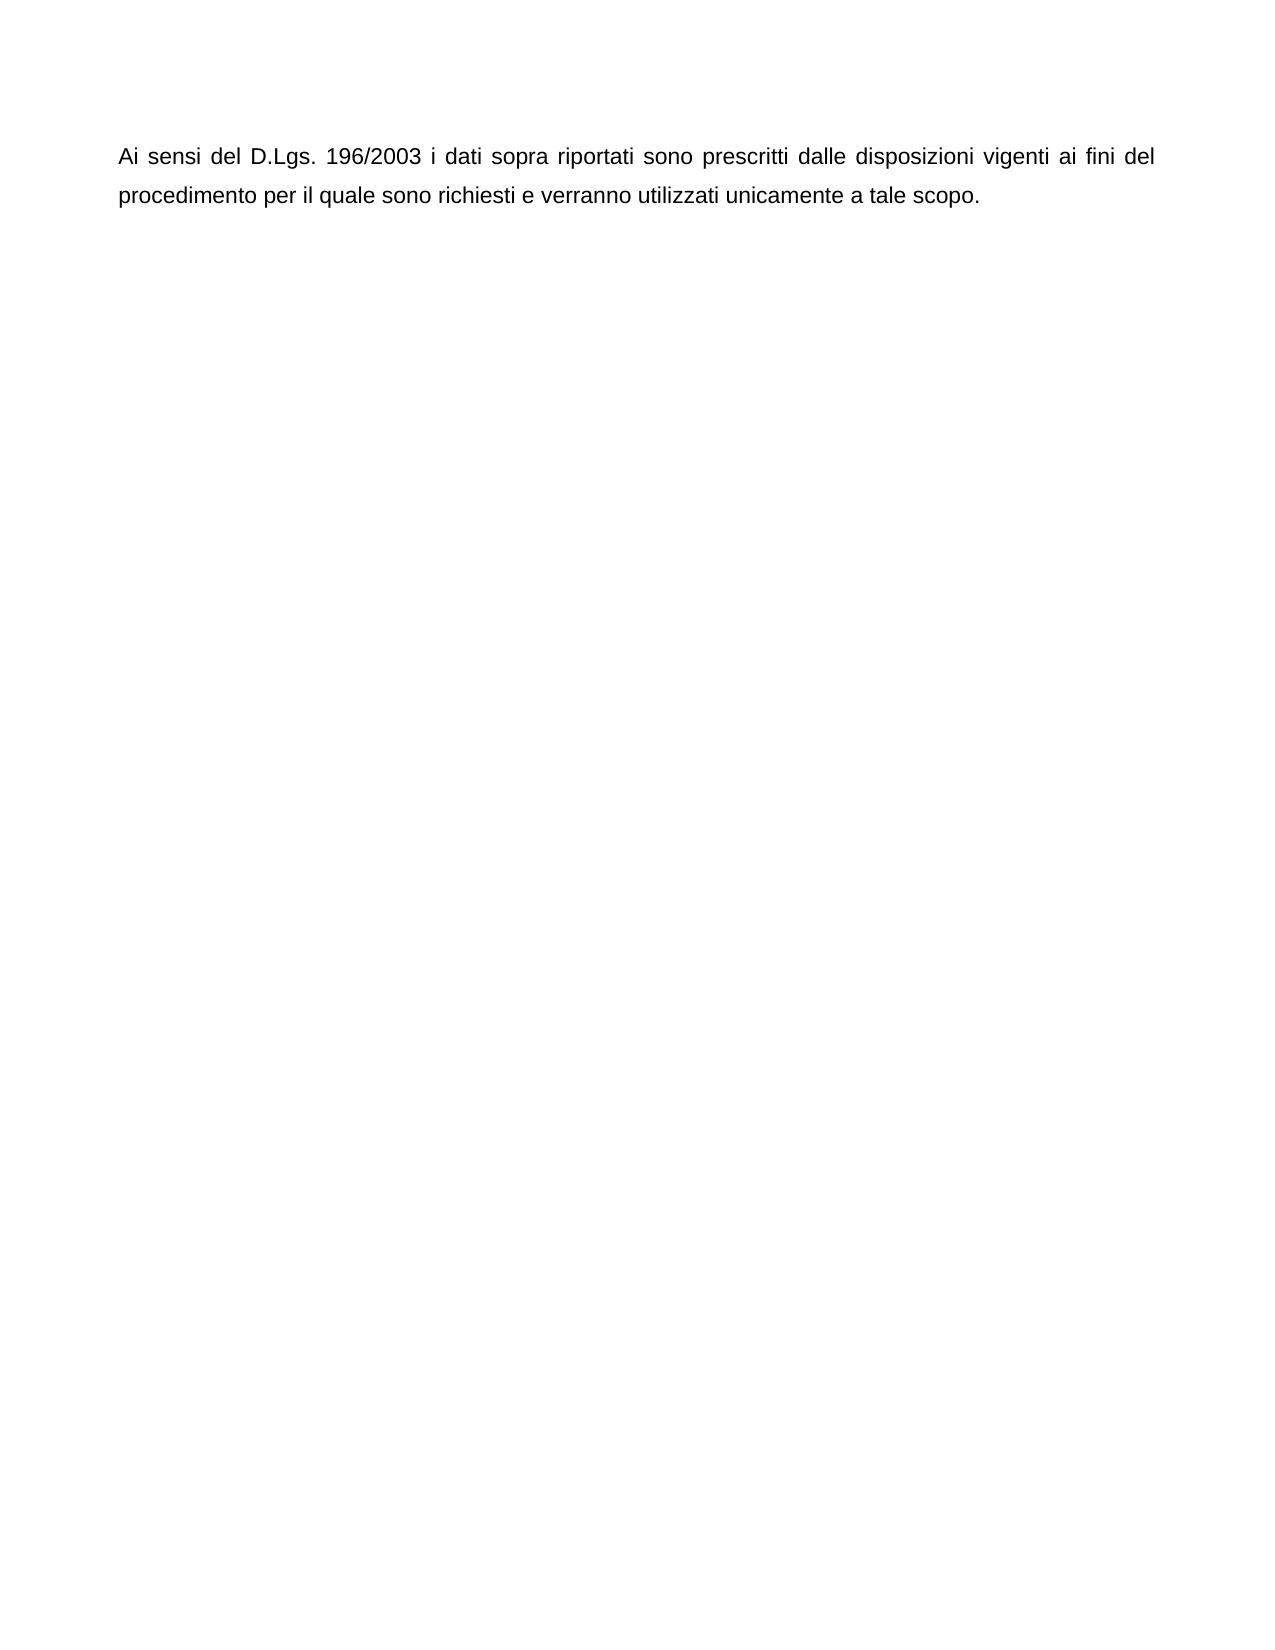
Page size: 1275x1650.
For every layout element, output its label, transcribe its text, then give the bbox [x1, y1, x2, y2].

text Ai sensi del D.Lgs. 196/2003 i dati sopra riportati sono prescritti dalle disposizioni vigenti ai fini del procedimento per il quale sono richiesti e verranno utilizzati unicamente a tale scopo. [118, 143, 1157, 209]
